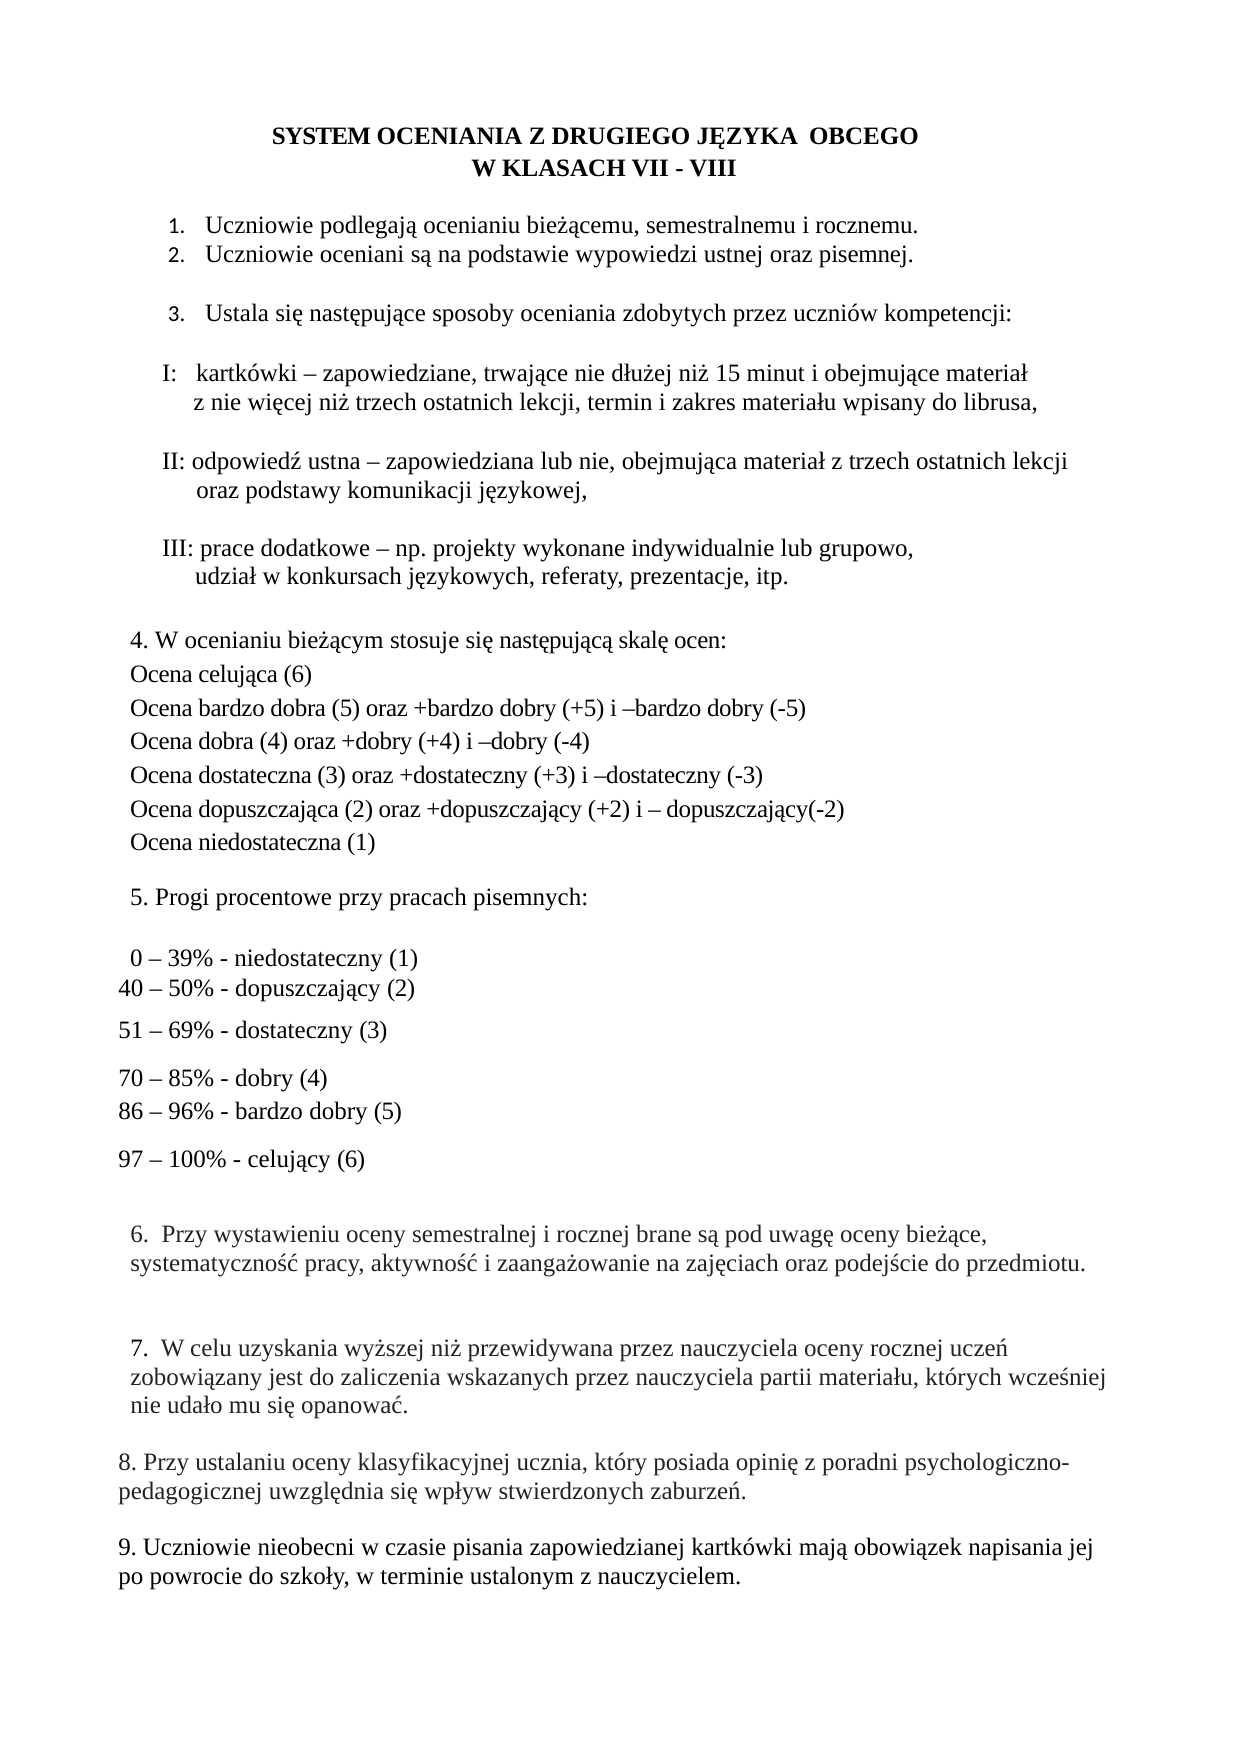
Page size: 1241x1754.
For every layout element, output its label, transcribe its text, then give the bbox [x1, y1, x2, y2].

list I: kartkówki – zapowiedziane, trwające nie dłużej niż 15 minut i obejmujące materiał [118, 358, 1069, 387]
list Ocena niedostateczna (1) [130, 827, 1022, 856]
list 5. Progi procentowe przy pracach pisemnych: [130, 861, 963, 917]
list oraz podstawy komunikacji językowej, [118, 475, 1111, 504]
title W KLASACH VII - VIII [272, 153, 939, 182]
list Ocena dopuszczająca (2) oraz +dopuszczający (+2) i – dopuszczający(-2) [130, 794, 1022, 822]
list II: odpowiedź ustna – zapowiedziana lub nie, obejmująca materiał z trzech ostatnich lekcji [118, 446, 1111, 475]
text 51 – 69% - dostateczny (3) [118, 1015, 1122, 1044]
list Uczniowie podlegają ocenianiu bieżącemu, semestralnemu i rocznemu. [168, 210, 1122, 239]
list 8. Przy ustalaniu oceny klasyfikacyjnej ucznia, który posiada opinię z poradni psychologiczno-pedagogicznej uwzględnia się wpływ stwierdzonych zaburzeń. [118, 1447, 1111, 1505]
list Ocena dobra (4) oraz +dobry (+4) i –dobry (-4) [130, 726, 1022, 755]
list Ocena dostateczna (3) oraz +dostateczny (+3) i –dostateczny (-3) [130, 760, 1022, 789]
list Ocena celująca (6) [130, 659, 1022, 688]
list Ocena bardzo dobra (5) oraz +bardzo dobry (+5) i –bardzo dobry (-5) [130, 693, 1022, 722]
list 0 – 39% - niedostateczny (1) [130, 922, 963, 978]
text 97 – 100% - celujący (6) [118, 1144, 1122, 1172]
list 9. Uczniowie nieobecni w czasie pisania zapowiedzianej kartkówki mają obowiązek napisania jej po powrocie do szkoły, w terminie ustalonym z nauczycielem. [118, 1532, 1111, 1590]
list 6. Przy wystawieniu oceny semestralnej i rocznej brane są pod uwagę oceny bieżące, systematyczność pracy, aktywność i zaangażowanie na zajęciach oraz podejście do przedmiotu. [130, 1219, 1111, 1277]
list udział w konkursach językowych, referaty, prezentacje, itp. [118, 561, 1014, 590]
text 86 – 96% - bardzo dobry (5) [118, 1096, 1122, 1125]
title SYSTEM OCENIANIA Z DRUGIEGO JĘZYKA OBCEGO [272, 121, 939, 150]
list z nie więcej niż trzech ostatnich lekcji, termin i zakres materiału wpisany do librusa, [118, 387, 1069, 416]
list Ustala się następujące sposoby oceniania zdobytych przez uczniów kompetencji: [168, 298, 1122, 327]
list Uczniowie oceniani są na podstawie wypowiedzi ustnej oraz pisemnej. [168, 239, 1122, 268]
list III: prace dodatkowe – np. projekty wykonane indywidualnie lub grupowo, [118, 533, 1014, 561]
list 7. W celu uzyskania wyższej niż przewidywana przez nauczyciela oceny rocznej uczeń zobowiązany jest do zaliczenia wskazanych przez nauczyciela partii materiału, których wcześniej nie udało mu się opanować. [130, 1304, 1111, 1419]
text 40 – 50% - dopuszczający (2) [118, 978, 1122, 1001]
text 70 – 85% - dobry (4) [118, 1063, 1122, 1092]
list 4. W ocenianiu bieżącym stosuje się następującą skalę ocen: [130, 626, 1022, 654]
